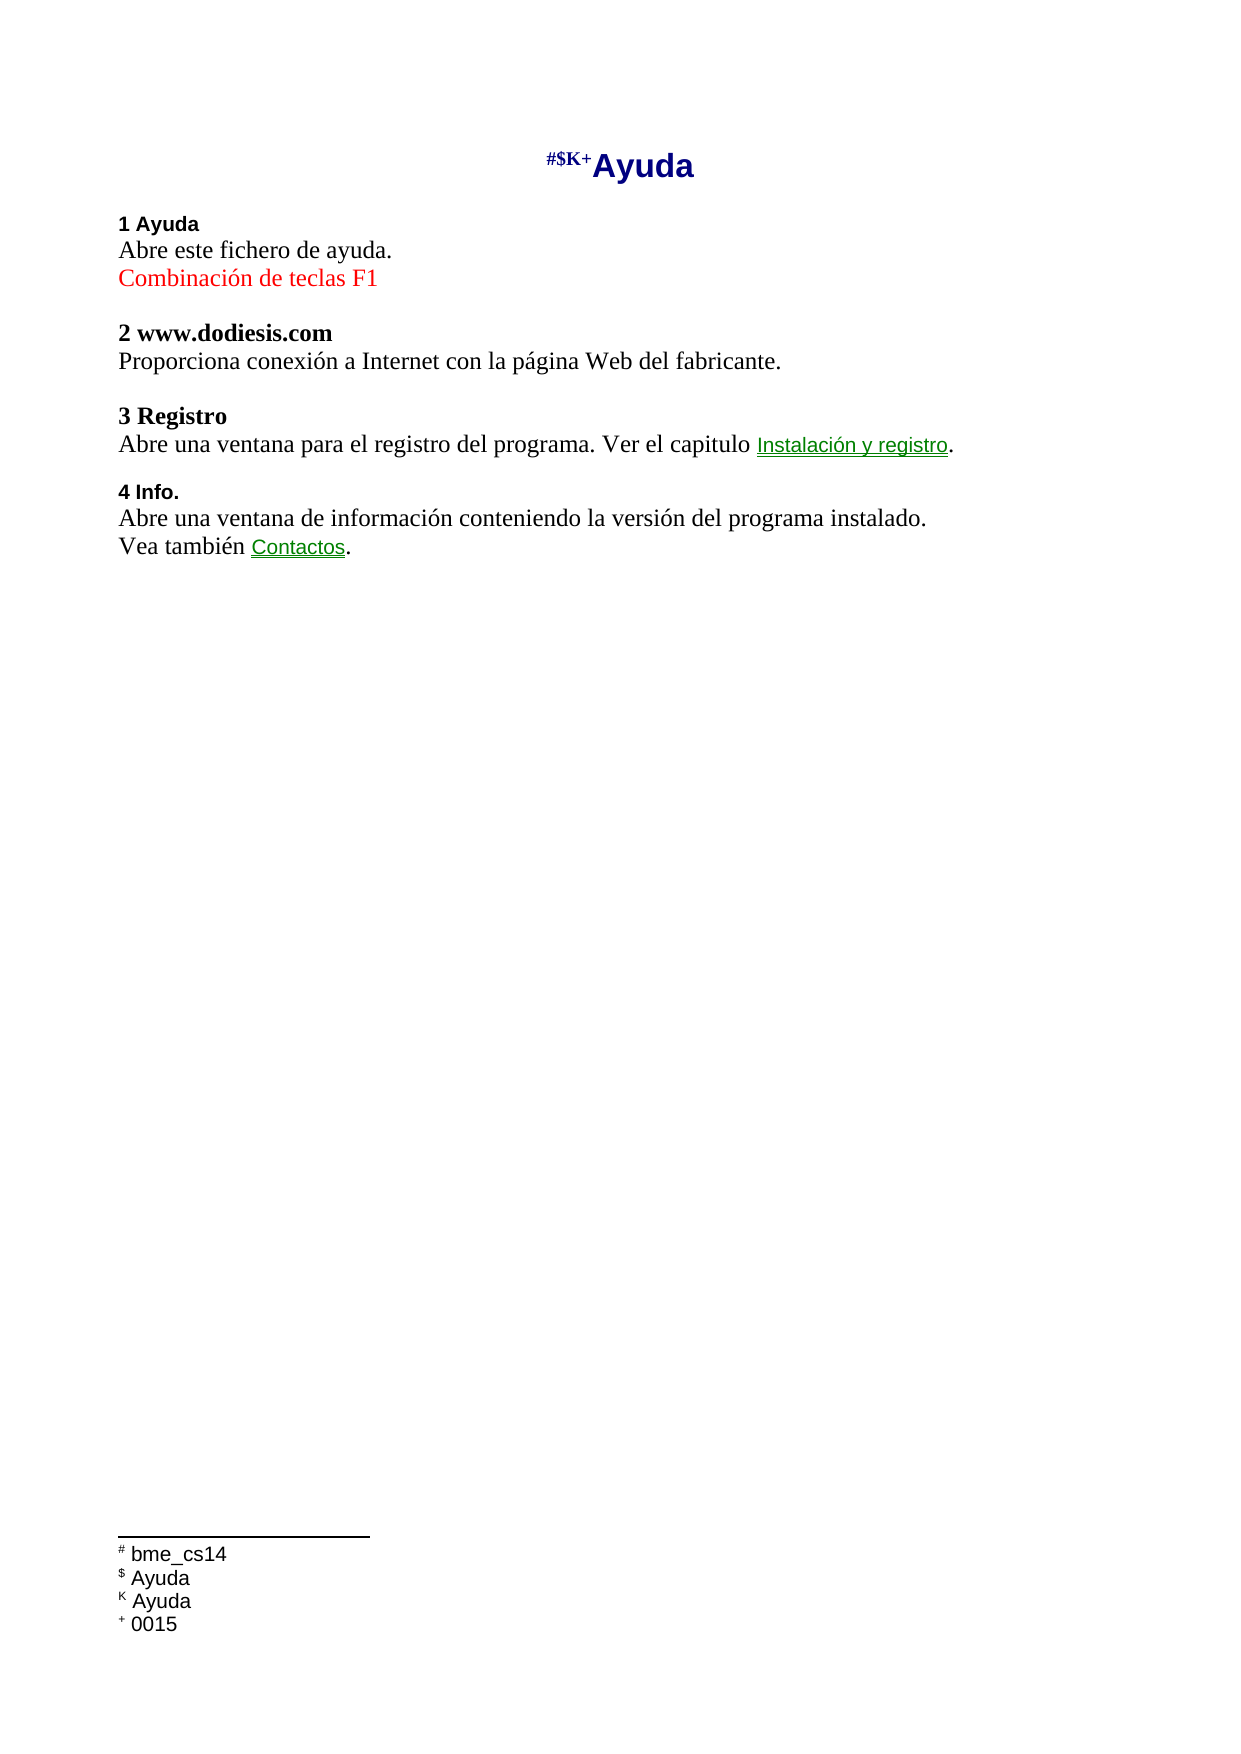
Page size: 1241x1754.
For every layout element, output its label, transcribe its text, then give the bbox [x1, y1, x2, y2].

text Proporciona conexión a Internet con la página Web del fabricante. [118, 347, 1122, 374]
text Abre una ventana para el registro del programa. Ver el capitulo Instalación y registrobme_cs3. [118, 430, 1122, 458]
text 2 www.dodiesis.com [118, 319, 1122, 347]
text Abre este fichero de ayuda. [118, 236, 1122, 264]
text Ayuda [118, 148, 1122, 185]
text Ayuda [118, 1589, 1122, 1612]
text 3 Registro [118, 402, 1122, 430]
text bme_cs14 [118, 1543, 1122, 1566]
text Abre una ventana de información conteniendo la versión del programa instalado. [118, 504, 1122, 532]
text Ayuda [118, 1566, 1122, 1589]
subtitle 4 Info. [118, 481, 1122, 504]
text 0015 [118, 1612, 1122, 1636]
text Combinación de teclas F1 [118, 264, 1122, 291]
subtitle 1 Ayuda [118, 213, 1122, 236]
text Vea también Contactosbme_cs28. [118, 532, 1122, 559]
